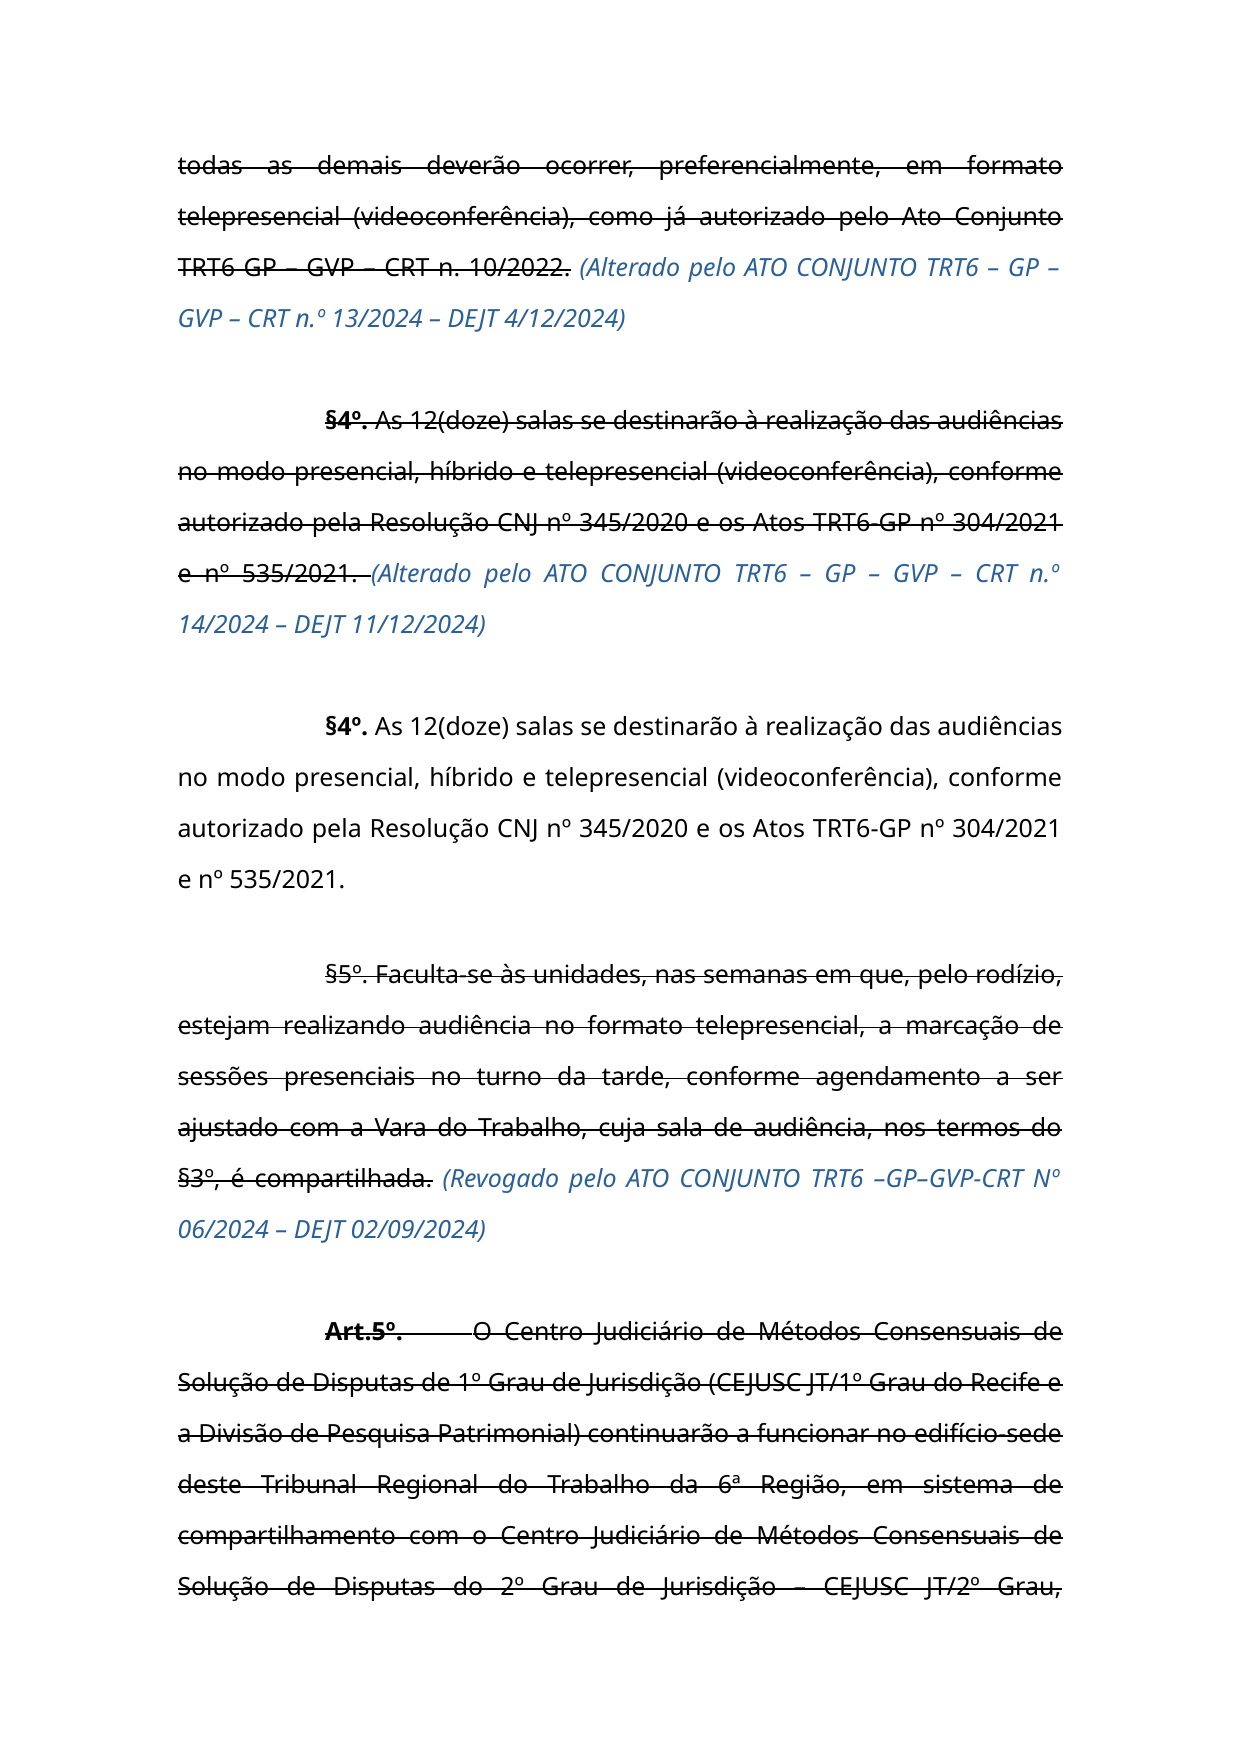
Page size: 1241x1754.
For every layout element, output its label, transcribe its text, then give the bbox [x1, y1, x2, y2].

text §4º. As 12(doze) salas se destinarão à realização das audiências no modo presencial, híbrido e telepresencial (videoconferência), conforme autorizado pela Resolução CNJ nº 345/2020 e os Atos TRT6-GP nº 304/2021 e nº 535/2021. [177, 709, 1063, 896]
text §5º. Faculta-se às unidades, nas semanas em que, pelo rodízio, estejam realizando audiência no formato telepresencial, a marcação de sessões presenciais no turno da tarde, conforme agendamento a ser ajustado com a Vara do Trabalho, cuja sala de audiência, nos termos do §3º, é compartilhada. (Revogado pelo ATO CONJUNTO TRT6 –GP–GVP-CRT Nº 06/2024 – DEJT 02/09/2024) [177, 1028, 1063, 1078]
text §4º. As 12(doze) salas se destinarão à realização das audiências no modo presencial, híbrido e telepresencial (videoconferência), conforme autorizado pela Resolução CNJ nº 345/2020 e os Atos TRT6-GP nº 304/2021 e nº 535/2021. (Alterado pelo ATO CONJUNTO TRT6 – GP – GVP – CRT n.º 14/2024 – DEJT 11/12/2024) [177, 474, 1063, 524]
text Art.5º. O Centro Judiciário de Métodos Consensuais de Solução de Disputas de 1º Grau de Jurisdição (CEJUSC JT/1º Grau do Recife e a Divisão de Pesquisa Patrimonial) continuarão a funcionar no edifício-sede deste Tribunal Regional do Trabalho da 6ª Região, em sistema de compartilhamento com o Centro Judiciário de Métodos Consensuais de Solução de Disputas do 2º Grau de Jurisdição – CEJUSC JT/2º Grau, conforme estabelecido pela Ordem de Serviço TRT6 GP n. 418/2022. (Revogado pelo ATO CONJUNTO TRT6 – GP – GVP – CRT n.º 14/2024 – DEJT 11/12/2024) [177, 1436, 1063, 1486]
text §4º. As 12(doze) salas se destinarão à realização das audiências no modo presencial, híbrido e telepresencial (videoconferência), conforme autorizado pela Resolução CNJ nº 345/2020 e os Atos TRT6-GP nº 304/2021 e nº 535/2021. (Alterado pelo ATO CONJUNTO TRT6 – GP – GVP – CRT n.º 14/2024 – DEJT 11/12/2024) [177, 403, 1063, 473]
text §4º. As 12(doze) salas se destinarão à realização das audiências no modo presencial, híbrido e telepresencial (videoconferência), conforme autorizado pela Resolução CNJ nº 345/2020 e os Atos TRT6-GP nº 304/2021 e nº 535/2021. (Alterado pelo ATO CONJUNTO TRT6 – GP – GVP – CRT n.º 14/2024 – DEJT 11/12/2024) [177, 525, 1063, 641]
text §5º. Faculta-se às unidades, nas semanas em que, pelo rodízio, estejam realizando audiência no formato telepresencial, a marcação de sessões presenciais no turno da tarde, conforme agendamento a ser ajustado com a Vara do Trabalho, cuja sala de audiência, nos termos do §3º, é compartilhada. (Revogado pelo ATO CONJUNTO TRT6 –GP–GVP-CRT Nº 06/2024 – DEJT 02/09/2024) [177, 1079, 1063, 1246]
text Art.5º. O Centro Judiciário de Métodos Consensuais de Solução de Disputas de 1º Grau de Jurisdição (CEJUSC JT/1º Grau do Recife e a Divisão de Pesquisa Patrimonial) continuarão a funcionar no edifício-sede deste Tribunal Regional do Trabalho da 6ª Região, em sistema de compartilhamento com o Centro Judiciário de Métodos Consensuais de Solução de Disputas do 2º Grau de Jurisdição – CEJUSC JT/2º Grau, conforme estabelecido pela Ordem de Serviço TRT6 GP n. 418/2022. (Revogado pelo ATO CONJUNTO TRT6 – GP – GVP – CRT n.º 14/2024 – DEJT 11/12/2024) [177, 1385, 1063, 1435]
text §4º. As 12(doze) salas se destinarão, exclusivamente, à realização das audiências remanescentes no modo presencial, uma vez que todas as demais deverão ocorrer, preferencialmente, em formato telepresencial (videoconferência), como já autorizado pelo Ato Conjunto TRT6 GP – GVP – CRT n. 10/2022. (Alterado pelo ATO CONJUNTO TRT6 – GP – GVP – CRT n.º 13/2024 – DEJT 4/12/2024) [177, 219, 1063, 335]
text Art.5º. O Centro Judiciário de Métodos Consensuais de Solução de Disputas de 1º Grau de Jurisdição (CEJUSC JT/1º Grau do Recife e a Divisão de Pesquisa Patrimonial) continuarão a funcionar no edifício-sede deste Tribunal Regional do Trabalho da 6ª Região, em sistema de compartilhamento com o Centro Judiciário de Métodos Consensuais de Solução de Disputas do 2º Grau de Jurisdição – CEJUSC JT/2º Grau, conforme estabelecido pela Ordem de Serviço TRT6 GP n. 418/2022. (Revogado pelo ATO CONJUNTO TRT6 – GP – GVP – CRT n.º 14/2024 – DEJT 11/12/2024) [177, 1487, 1063, 1537]
text §4º. As 12(doze) salas se destinarão, exclusivamente, à realização das audiências remanescentes no modo presencial, uma vez que todas as demais deverão ocorrer, preferencialmente, em formato telepresencial (videoconferência), como já autorizado pelo Ato Conjunto TRT6 GP – GVP – CRT n. 10/2022. (Alterado pelo ATO CONJUNTO TRT6 – GP – GVP – CRT n.º 13/2024 – DEJT 4/12/2024) [177, 148, 1063, 167]
text §4º. As 12(doze) salas se destinarão, exclusivamente, à realização das audiências remanescentes no modo presencial, uma vez que todas as demais deverão ocorrer, preferencialmente, em formato telepresencial (videoconferência), como já autorizado pelo Ato Conjunto TRT6 GP – GVP – CRT n. 10/2022. (Alterado pelo ATO CONJUNTO TRT6 – GP – GVP – CRT n.º 13/2024 – DEJT 4/12/2024) [177, 168, 1063, 218]
text §5º. Faculta-se às unidades, nas semanas em que, pelo rodízio, estejam realizando audiência no formato telepresencial, a marcação de sessões presenciais no turno da tarde, conforme agendamento a ser ajustado com a Vara do Trabalho, cuja sala de audiência, nos termos do §3º, é compartilhada. (Revogado pelo ATO CONJUNTO TRT6 –GP–GVP-CRT Nº 06/2024 – DEJT 02/09/2024) [177, 956, 1063, 1027]
text Art.5º. O Centro Judiciário de Métodos Consensuais de Solução de Disputas de 1º Grau de Jurisdição (CEJUSC JT/1º Grau do Recife e a Divisão de Pesquisa Patrimonial) continuarão a funcionar no edifício-sede deste Tribunal Regional do Trabalho da 6ª Região, em sistema de compartilhamento com o Centro Judiciário de Métodos Consensuais de Solução de Disputas do 2º Grau de Jurisdição – CEJUSC JT/2º Grau, conforme estabelecido pela Ordem de Serviço TRT6 GP n. 418/2022. (Revogado pelo ATO CONJUNTO TRT6 – GP – GVP – CRT n.º 14/2024 – DEJT 11/12/2024) [177, 1538, 1063, 1603]
text Art.5º. O Centro Judiciário de Métodos Consensuais de Solução de Disputas de 1º Grau de Jurisdição (CEJUSC JT/1º Grau do Recife e a Divisão de Pesquisa Patrimonial) continuarão a funcionar no edifício-sede deste Tribunal Regional do Trabalho da 6ª Região, em sistema de compartilhamento com o Centro Judiciário de Métodos Consensuais de Solução de Disputas do 2º Grau de Jurisdição – CEJUSC JT/2º Grau, conforme estabelecido pela Ordem de Serviço TRT6 GP n. 418/2022. (Revogado pelo ATO CONJUNTO TRT6 – GP – GVP – CRT n.º 14/2024 – DEJT 11/12/2024) [177, 1314, 1063, 1384]
